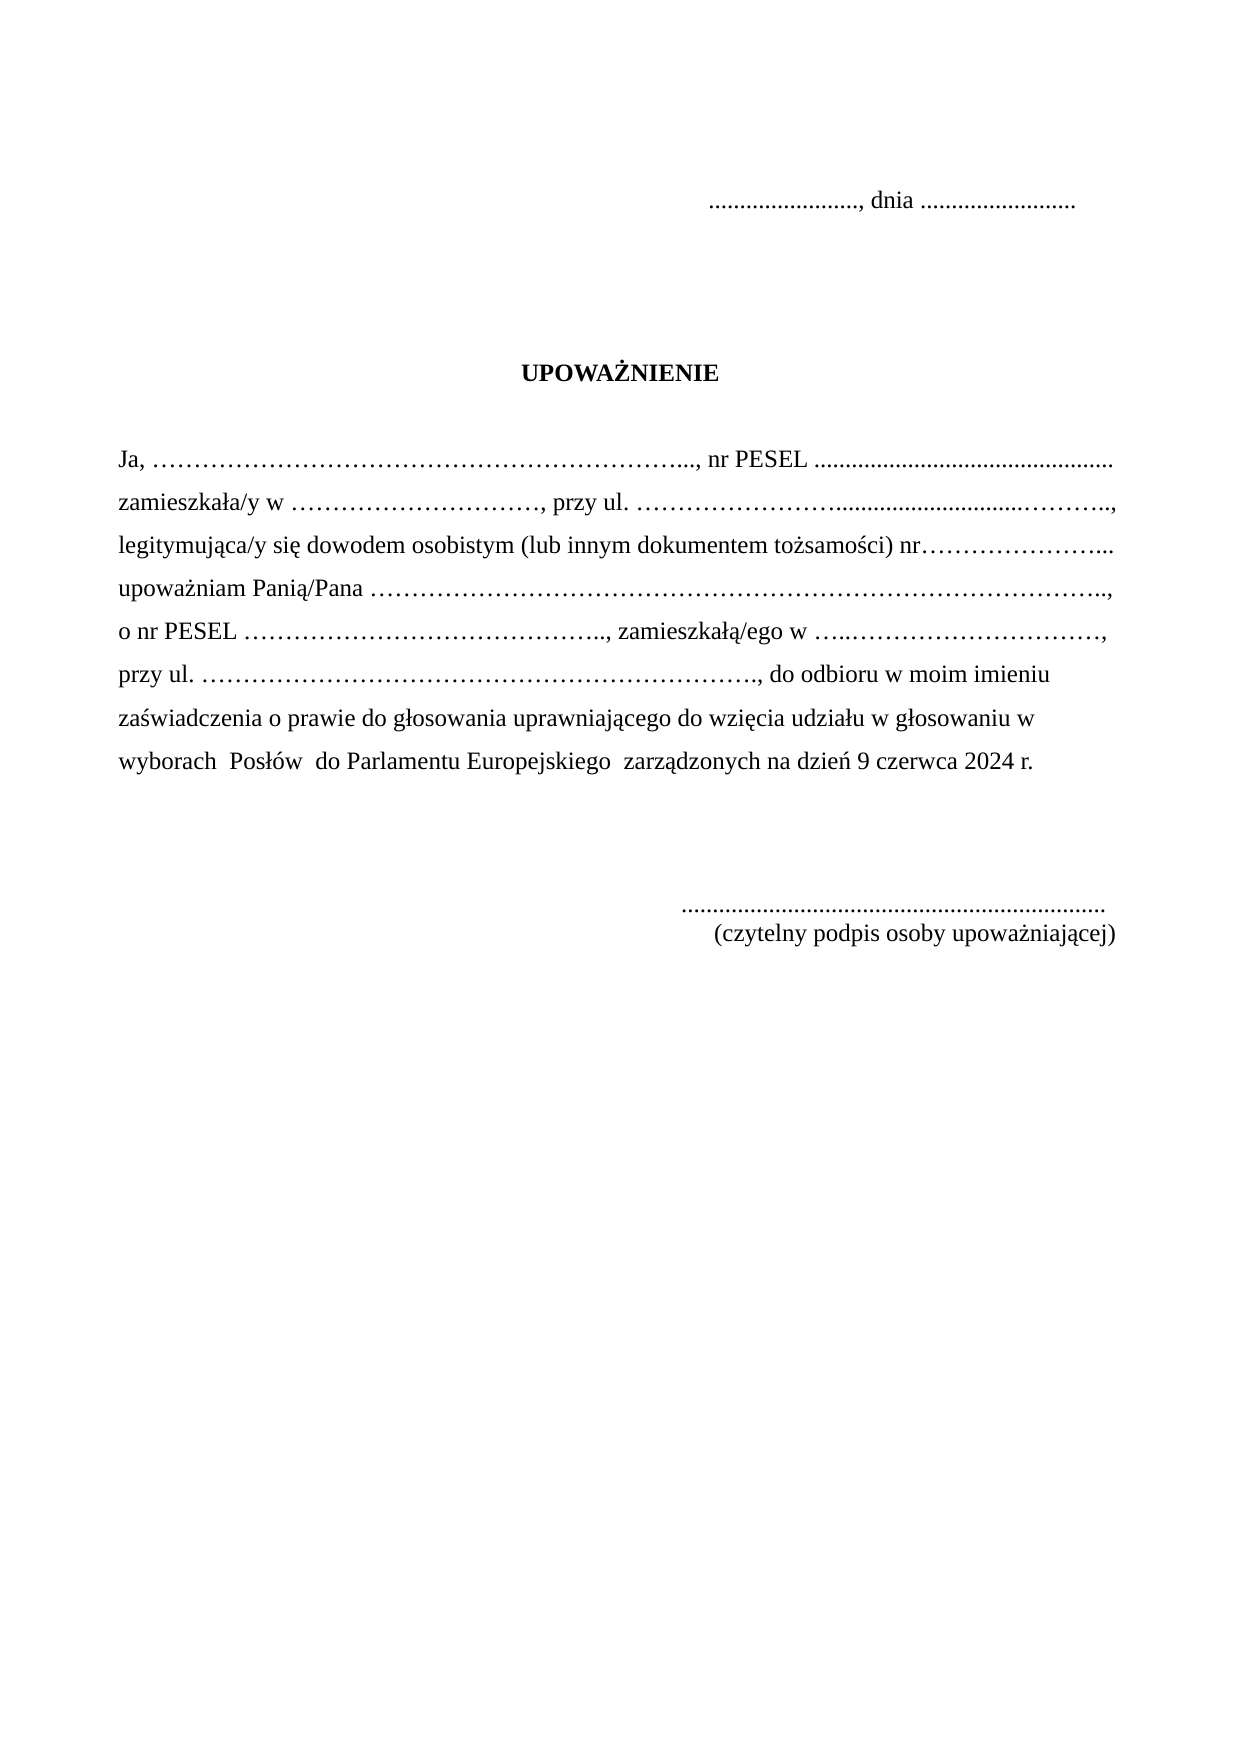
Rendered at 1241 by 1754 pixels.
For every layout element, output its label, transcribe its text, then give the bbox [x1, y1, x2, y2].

text zamieszkała/y w …………………………, przy ul. ……………………..............................……….., [118, 487, 1122, 516]
text UPOWAŻNIENIE [118, 358, 1122, 386]
text legitymująca/y się dowodem osobistym (lub innym dokumentem tożsamości) nr…………………... [118, 530, 1122, 559]
text Ja, ………………………………………………………..., nr PESEL ................................................ [118, 444, 1122, 473]
text ........................, dnia ......................... [708, 185, 1122, 214]
text o nr PESEL …………………………………….., zamieszkałą/ego w …..…………………………, przy ul. …………………………………………………………., do odbioru w moim imieniu zaświadczenia o prawie do głosowania uprawniającego do wzięcia udziału w głosowaniu w wyborach Posłów do Parlamentu Europejskiego zarządzonych na dzień 9 czerwca 2024 r. [118, 616, 1122, 774]
text upoważniam Panią/Pana …………………………………………………………………………….., [118, 573, 1122, 602]
text .................................................................... (czytelny podpis osoby upoważniającej) [118, 889, 1122, 947]
